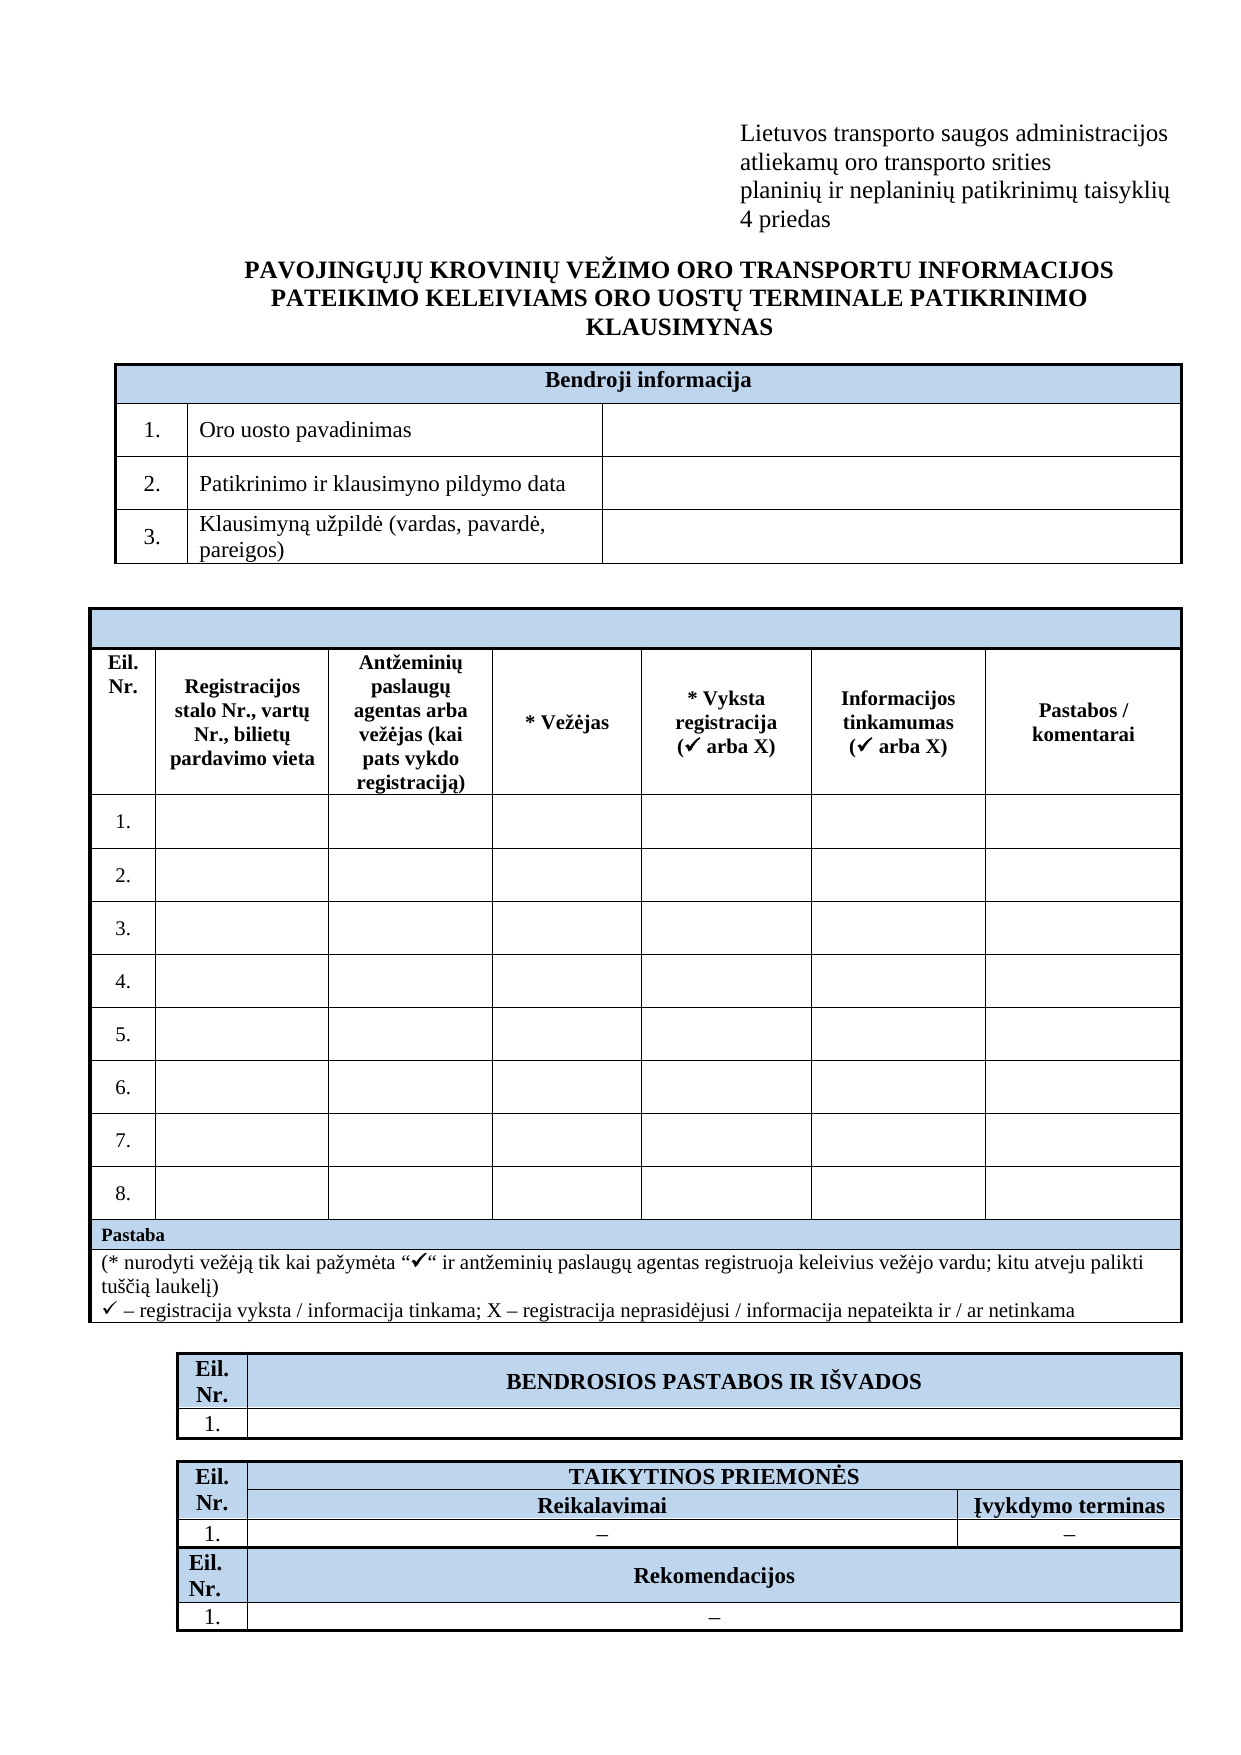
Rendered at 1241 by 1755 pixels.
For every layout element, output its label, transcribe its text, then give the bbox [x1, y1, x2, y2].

table_cell * Vyksta registracija ( arba X) [642, 650, 811, 794]
table_cell 1. [179, 1520, 247, 1546]
table_cell [329, 1061, 492, 1113]
table_cell Įvykdymo terminas [958, 1490, 1180, 1518]
table_cell * Vežėjas [493, 650, 641, 794]
table_cell [812, 902, 985, 954]
table_cell 3. [92, 902, 155, 954]
table_cell [642, 902, 811, 954]
table_cell 2. [117, 457, 187, 509]
text PAVOJINGŲJŲ KROVINIŲ VEŽIMO ORO TRANSPORTU INFORMACIJOS PATEIKIMO KELEIVIAMS ORO UOSTŲ TERMINALE PATIKRINIMO KLAUSIMYNAS [177, 255, 1181, 341]
table_cell [329, 849, 492, 901]
text 4 priedas [740, 204, 1181, 233]
table_cell 1. [179, 1603, 247, 1629]
table_cell Informacijos tinkamumas ( arba X) [812, 650, 985, 794]
table_cell Patikrinimo ir klausimyno pildymo data [188, 457, 602, 509]
table_cell 1. [179, 1409, 247, 1437]
table_cell Rekomendacijos [248, 1549, 1180, 1602]
table_cell [986, 1167, 1180, 1219]
table_cell [493, 1008, 641, 1060]
table_cell 5. [92, 1008, 155, 1060]
table_cell [493, 849, 641, 901]
table_cell [986, 1008, 1180, 1060]
table_cell [156, 1167, 328, 1219]
table_cell [642, 1061, 811, 1113]
table_cell [812, 849, 985, 901]
table_cell 1. [117, 404, 187, 456]
table_cell 6. [92, 1061, 155, 1113]
table_cell Klausimyną užpildė (vardas, pavardė, pareigos) [188, 510, 602, 563]
table_cell [812, 1008, 985, 1060]
table_cell – [248, 1603, 1180, 1629]
table_cell [812, 1061, 985, 1113]
table_cell [248, 1409, 1180, 1437]
table_cell (* nurodyti vežėją tik kai pažymėta ““ ir antžeminių paslaugų agentas registruoja keleivius vežėjo vardu; kitu atveju palikti tuščią laukelį)  – registracija vyksta / informacija tinkama; X – registracija neprasidėjusi / informacija nepateikta ir / ar netinkama [92, 1250, 1180, 1322]
table_cell [642, 1114, 811, 1166]
table_cell [642, 849, 811, 901]
table_cell [812, 955, 985, 1007]
table_cell [986, 902, 1180, 954]
table_cell [642, 1008, 811, 1060]
table_header Eil. Nr. [179, 1355, 247, 1407]
table_cell [642, 795, 811, 847]
table_cell [493, 1167, 641, 1219]
table_cell Eil. Nr. [179, 1549, 247, 1602]
table_cell [603, 457, 1180, 509]
table_cell 4. [92, 955, 155, 1007]
table_cell [156, 1114, 328, 1166]
table_cell [603, 404, 1180, 456]
table_cell [493, 795, 641, 847]
table_cell [329, 1114, 492, 1166]
table_cell [986, 795, 1180, 847]
table_cell [493, 902, 641, 954]
text planinių ir neplaninių patikrinimų taisyklių [740, 176, 1181, 204]
table_cell [156, 1061, 328, 1113]
table_cell [329, 1008, 492, 1060]
table_cell Pastabos / komentarai [986, 650, 1180, 794]
table_cell 2. [92, 849, 155, 901]
table_cell [986, 849, 1180, 901]
table_cell [156, 795, 328, 847]
table_cell [642, 1167, 811, 1219]
table_cell [329, 955, 492, 1007]
table_header BENDROSIOS PASTABOS IR IŠVADOS [248, 1355, 1180, 1407]
table_cell 7. [92, 1114, 155, 1166]
table_header [92, 610, 1180, 647]
table_cell Pastaba [92, 1220, 1180, 1249]
table_cell – [248, 1520, 957, 1546]
table_cell 8. [92, 1167, 155, 1219]
table_cell – [958, 1520, 1180, 1546]
table_cell 1. [92, 795, 155, 847]
table_cell [329, 902, 492, 954]
table_cell [156, 1008, 328, 1060]
text atliekamų oro transporto srities [740, 147, 1181, 176]
table_cell [329, 795, 492, 847]
table_cell [812, 1114, 985, 1166]
table_header Eil. Nr. [179, 1463, 247, 1518]
table_cell [493, 955, 641, 1007]
table_cell Registracijos stalo Nr., vartų Nr., bilietų pardavimo vieta [156, 650, 328, 794]
table_cell [986, 1114, 1180, 1166]
table_cell [156, 902, 328, 954]
table_cell 3. [117, 510, 187, 563]
table_cell [156, 955, 328, 1007]
table_cell Antžeminių paslaugų agentas arba vežėjas (kai pats vykdo registraciją) [329, 650, 492, 794]
table_header TAIKYTINOS PRIEMONĖS [248, 1463, 1180, 1489]
table_cell [329, 1167, 492, 1219]
table_cell [812, 795, 985, 847]
table_cell Reikalavimai [248, 1490, 957, 1518]
table_cell Oro uosto pavadinimas [188, 404, 602, 456]
table_cell [156, 849, 328, 901]
table_cell [493, 1061, 641, 1113]
text Lietuvos transporto saugos administracijos [740, 118, 1181, 147]
table_cell [986, 1061, 1180, 1113]
table_header Bendroji informacija [117, 366, 1180, 403]
table_cell Eil. Nr. [92, 650, 155, 794]
table_cell [812, 1167, 985, 1219]
table_cell [603, 510, 1180, 563]
table_cell [493, 1114, 641, 1166]
table_cell [642, 955, 811, 1007]
table_cell [986, 955, 1180, 1007]
